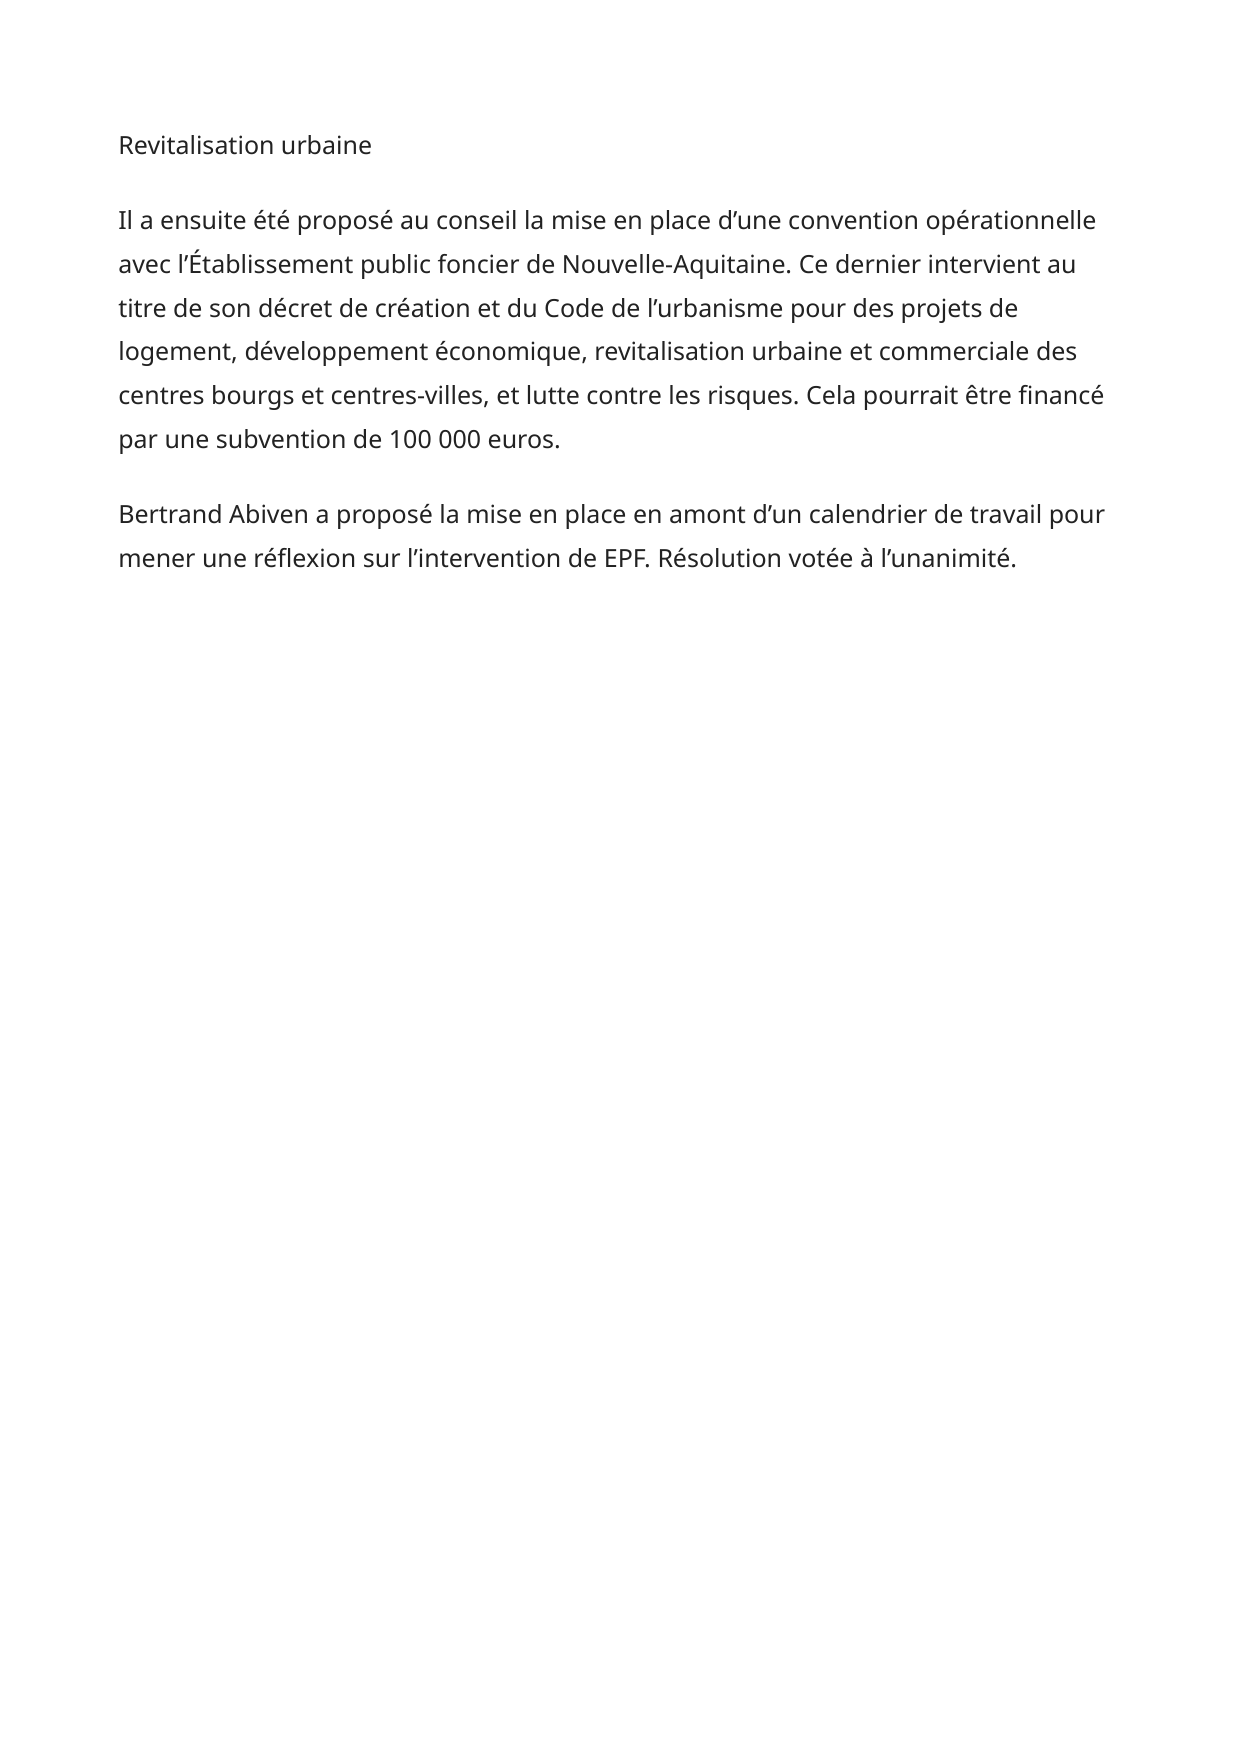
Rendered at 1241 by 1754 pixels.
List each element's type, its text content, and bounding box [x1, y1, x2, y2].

text Revitalisation urbaine [118, 118, 1122, 162]
text Il a ensuite été proposé au conseil la mise en place d’une convention opérationnelle avec l’Établissement public foncier de Nouvelle-Aquitaine. Ce dernier intervient au titre de son décret de création et du Code de l’urbanisme pour des projets de logement, développement économique, revitalisation urbaine et commerciale des centres bourgs et centres-villes, et lutte contre les risques. Cela pourrait être financé par une subvention de 100 000 euros. [118, 193, 1122, 456]
text Bertrand Abiven a proposé la mise en place en amont d’un calendrier de travail pour mener une réflexion sur l’intervention de EPF. Résolution votée à l’unanimité. [118, 487, 1122, 574]
